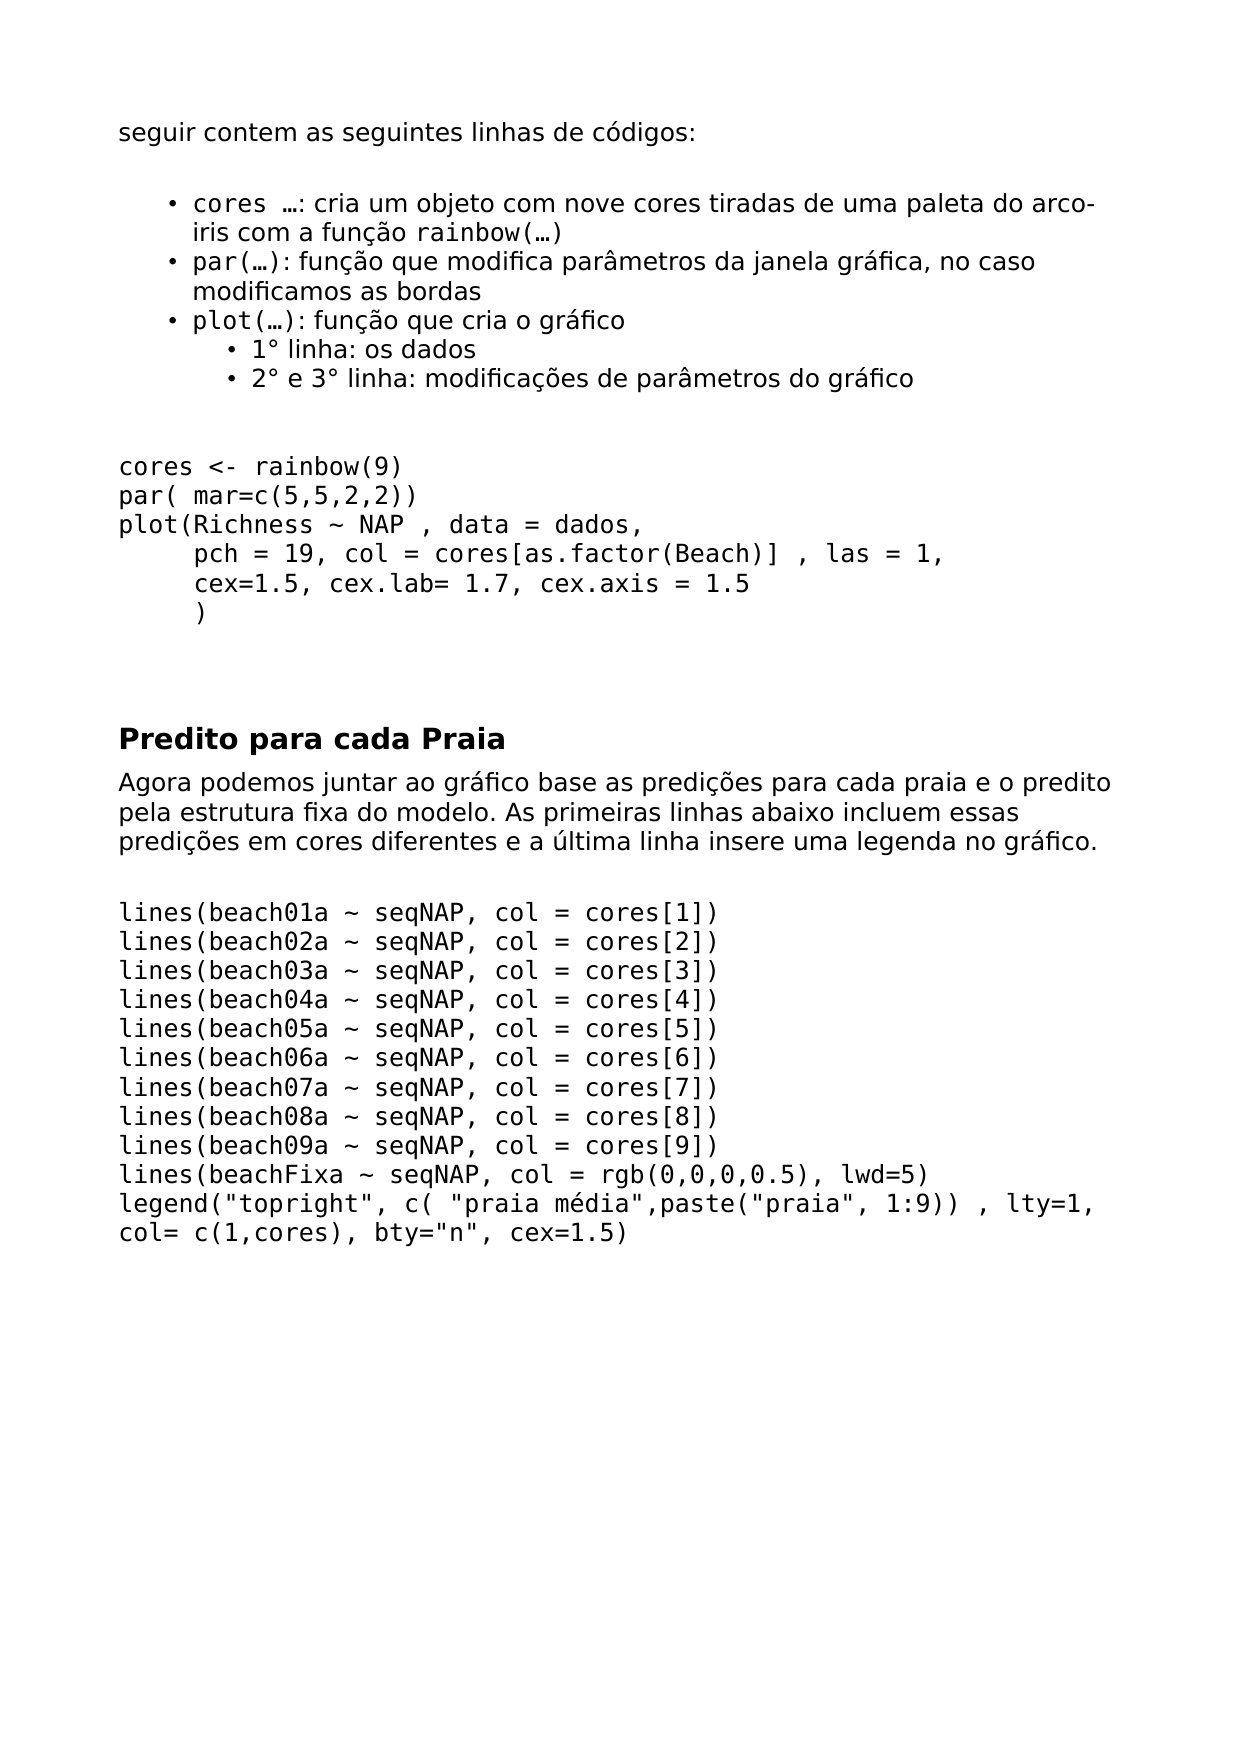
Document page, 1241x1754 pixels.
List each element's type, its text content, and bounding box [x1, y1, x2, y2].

list plot(…): função que cria o gráfico [177, 306, 1122, 335]
list par(…): função que modifica parâmetros da janela gráfica, no caso modificamos as bordas [177, 248, 1122, 306]
list cores …: cria um objeto com nove cores tiradas de uma paleta do arco-iris com a função rainbow(…) [177, 189, 1122, 248]
text lines(beach01a ~ seqNAP, col = cores[1]) lines(beach02a ~ seqNAP, col = cores[2]) lines(beach03a ~ seqNAP, col = cores[3]) lines(beach04a ~ seqNAP, col = cores[4]) lines(beach05a ~ seqNAP, col = cores[5]) lines(beach06a ~ seqNAP, col = cores[6]) lines(beach07a ~ seqNAP, col = cores[7]) lines(beach08a ~ seqNAP, col = cores[8]) lines(beach09a ~ seqNAP, col = cores[9]) lines(beachFixa ~ seqNAP, col = rgb(0,0,0,0.5), lwd=5) legend("topright", c( "praia média",paste("praia", 1:9)) , lty=1, col= c(1,cores), bty="n", cex=1.5) [118, 869, 1122, 1306]
text Agora podemos juntar ao gráfico base as predições para cada praia e o predito pela estrutura fixa do modelo. As primeiras linhas abaixo incluem essas predições em cores diferentes e a última linha insere uma legenda no gráfico. [118, 769, 1122, 856]
list 1° linha: os dados [236, 335, 1122, 364]
list 2° e 3° linha: modificações de parâmetros do gráfico [236, 364, 1122, 393]
subtitle Predito para cada Praia [118, 722, 1122, 756]
text seguir contem as seguintes linhas de códigos: [118, 118, 1122, 147]
text cores <- rainbow(9) par( mar=c(5,5,2,2)) plot(Richness ~ NAP , data = dados, pch = 19, col = cores[as.factor(Beach)] , las = 1, cex=1.5, cex.lab= 1.7, cex.axis = 1.5 ) [118, 423, 1122, 685]
